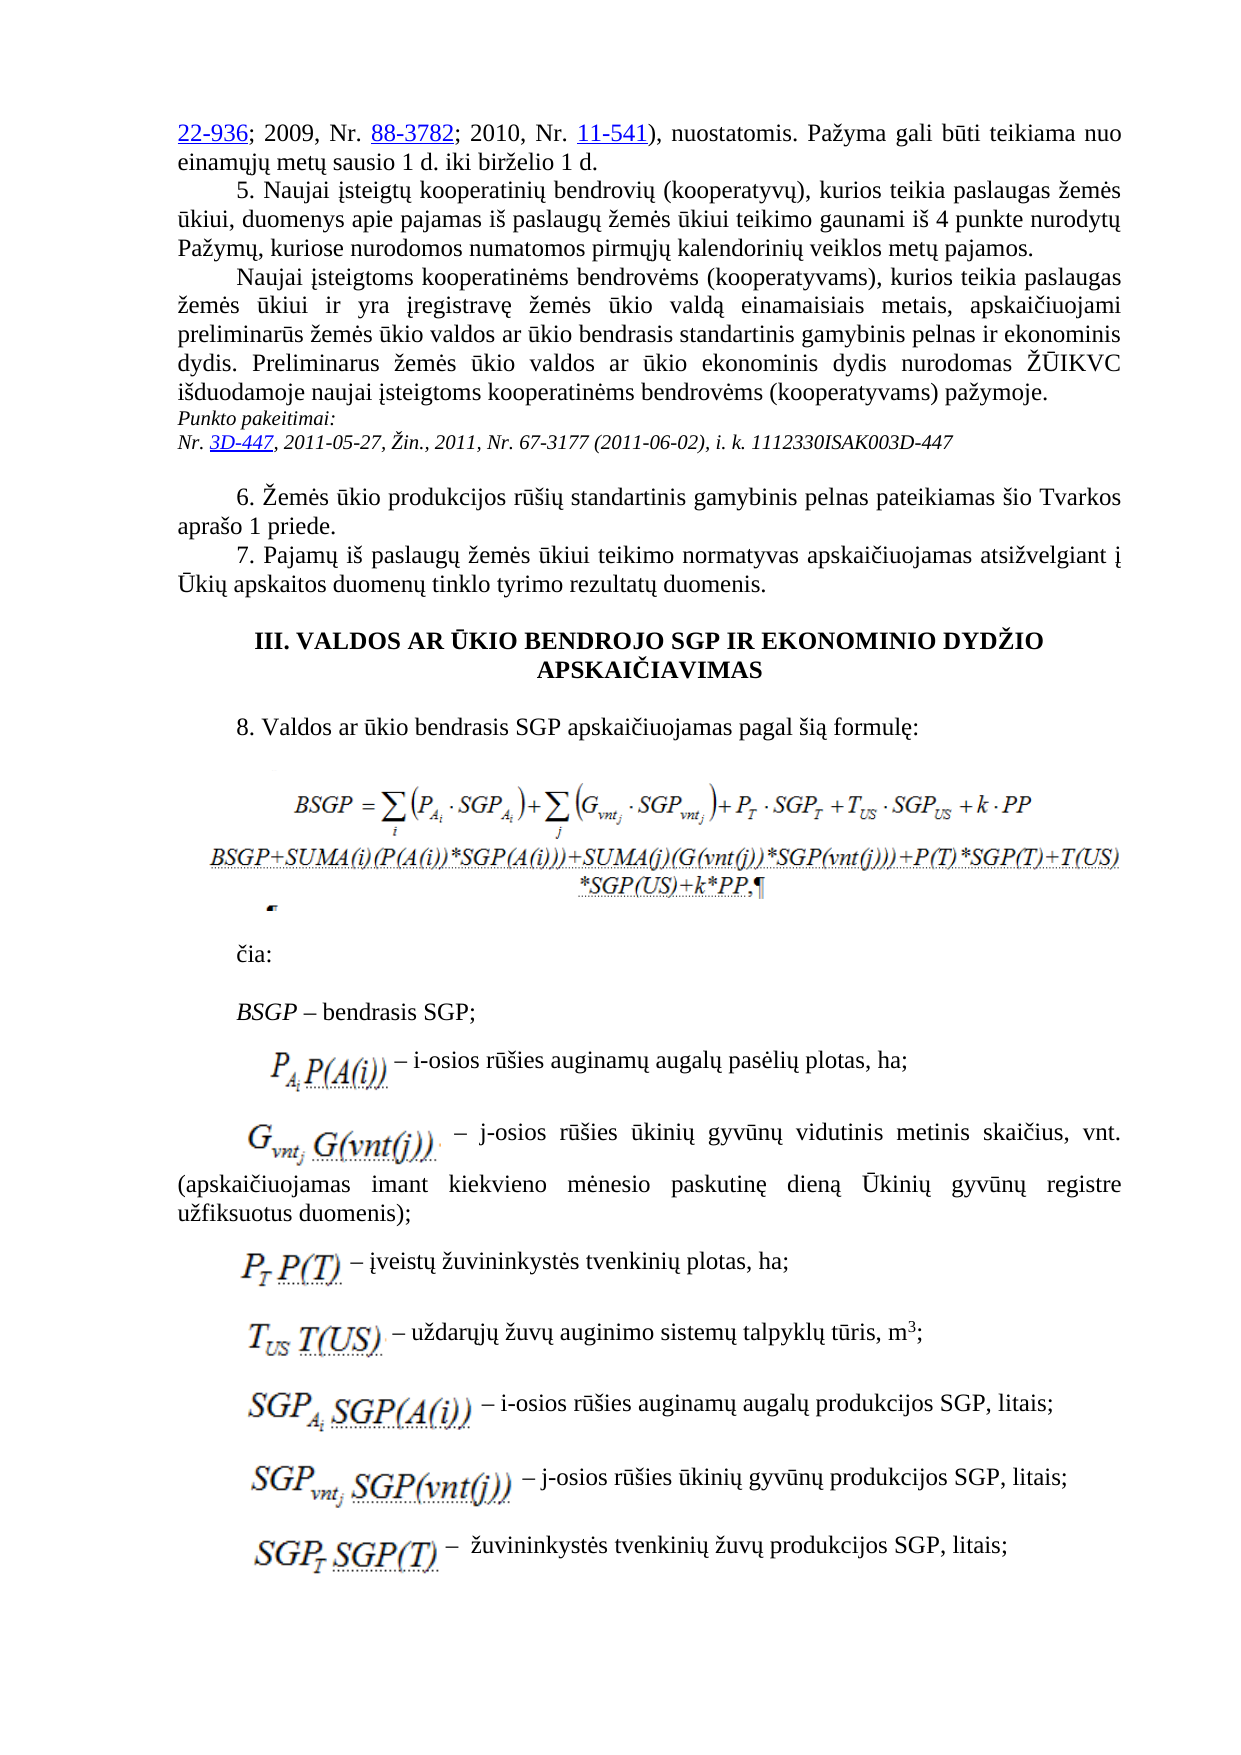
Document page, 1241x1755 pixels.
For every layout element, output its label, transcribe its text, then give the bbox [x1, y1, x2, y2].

text Naujai įsteigtoms kooperatinėms bendrovėms (kooperatyvams), kurios teikia paslaugas žemės ūkiui ir yra įregistravę žemės ūkio valdą einamaisiais metais, apskaičiuojami preliminarūs žemės ūkio valdos ar ūkio bendrasis standartinis gamybinis pelnas ir ekonominis dydis. Preliminarus žemės ūkio valdos ar ūkio ekonominis dydis nurodomas ŽŪIKVC išduodamoje naujai įsteigtoms kooperatinėms bendrovėms (kooperatyvams) pažymoje. [177, 262, 1122, 406]
text 7. Pajamų iš paslaugų žemės ūkiui teikimo normatyvas apskaičiuojamas atsižvelgiant į Ūkių apskaitos duomenų tinklo tyrimo rezultatų duomenis. [177, 540, 1122, 597]
text – įveistų žuvininkystės tvenkinių plotas, ha; [177, 1227, 1122, 1295]
text III. Valdos ar ūkio bendrojo SGP ir ekonominio dydžio apskaičiavimas [177, 626, 1122, 684]
text 5. Naujai įsteigtų kooperatinių bendrovių (kooperatyvų), kurios teikia paslaugas žemės ūkiui, duomenys apie pajamas iš paslaugų žemės ūkiui teikimo gaunami iš 4 punkte nurodytų Pažymų, kuriose nurodomos numatomos pirmųjų kalendorinių veiklos metų pajamos. [177, 176, 1122, 262]
text – uždarųjų žuvų auginimo sistemų talpyklų tūris, m3; [177, 1295, 1122, 1367]
text 8. Valdos ar ūkio bendrasis SGP apskaičiuojamas pagal šią formulę: [177, 712, 1122, 741]
text 6. Žemės ūkio produkcijos rūšių standartinis gamybinis pelnas pateikiamas šio Tvarkos aprašo 1 priede. [177, 482, 1122, 540]
text Punkto pakeitimai: [177, 406, 1122, 430]
text Nr. 3D-447, 2011-05-27, Žin., 2011, Nr. 67-3177 (2011-06-02), i. k. 1112330ISAK003D-447 [177, 430, 1122, 454]
text – j-osios rūšies ūkinių gyvūnų produkcijos SGP, litais; [177, 1437, 1122, 1515]
text – j-osios rūšies ūkinių gyvūnų vidutinis metinis skaičius, vnt. (apskaičiuojamas imant kiekvieno mėnesio paskutinę dieną Ūkinių gyvūnų registre užfiksuotus duomenis); [177, 1094, 1122, 1227]
text – i-osios rūšies auginamų augalų produkcijos SGP, litais; [177, 1367, 1122, 1437]
text – i-osios rūšies auginamų augalų pasėlių plotas, ha; [177, 1026, 1122, 1094]
text – žuvininkystės tvenkinių žuvų produkcijos SGP, litais; [177, 1515, 1122, 1574]
text 22-936; 2009, Nr. 88-3782; 2010, Nr. 11-541), nuostatomis. Pažyma gali būti teikiama nuo einamųjų metų sausio 1 d. iki birželio 1 d. [177, 118, 1122, 176]
text čia: [177, 939, 1122, 968]
text BSGP – bendrasis SGP; [177, 997, 1122, 1026]
